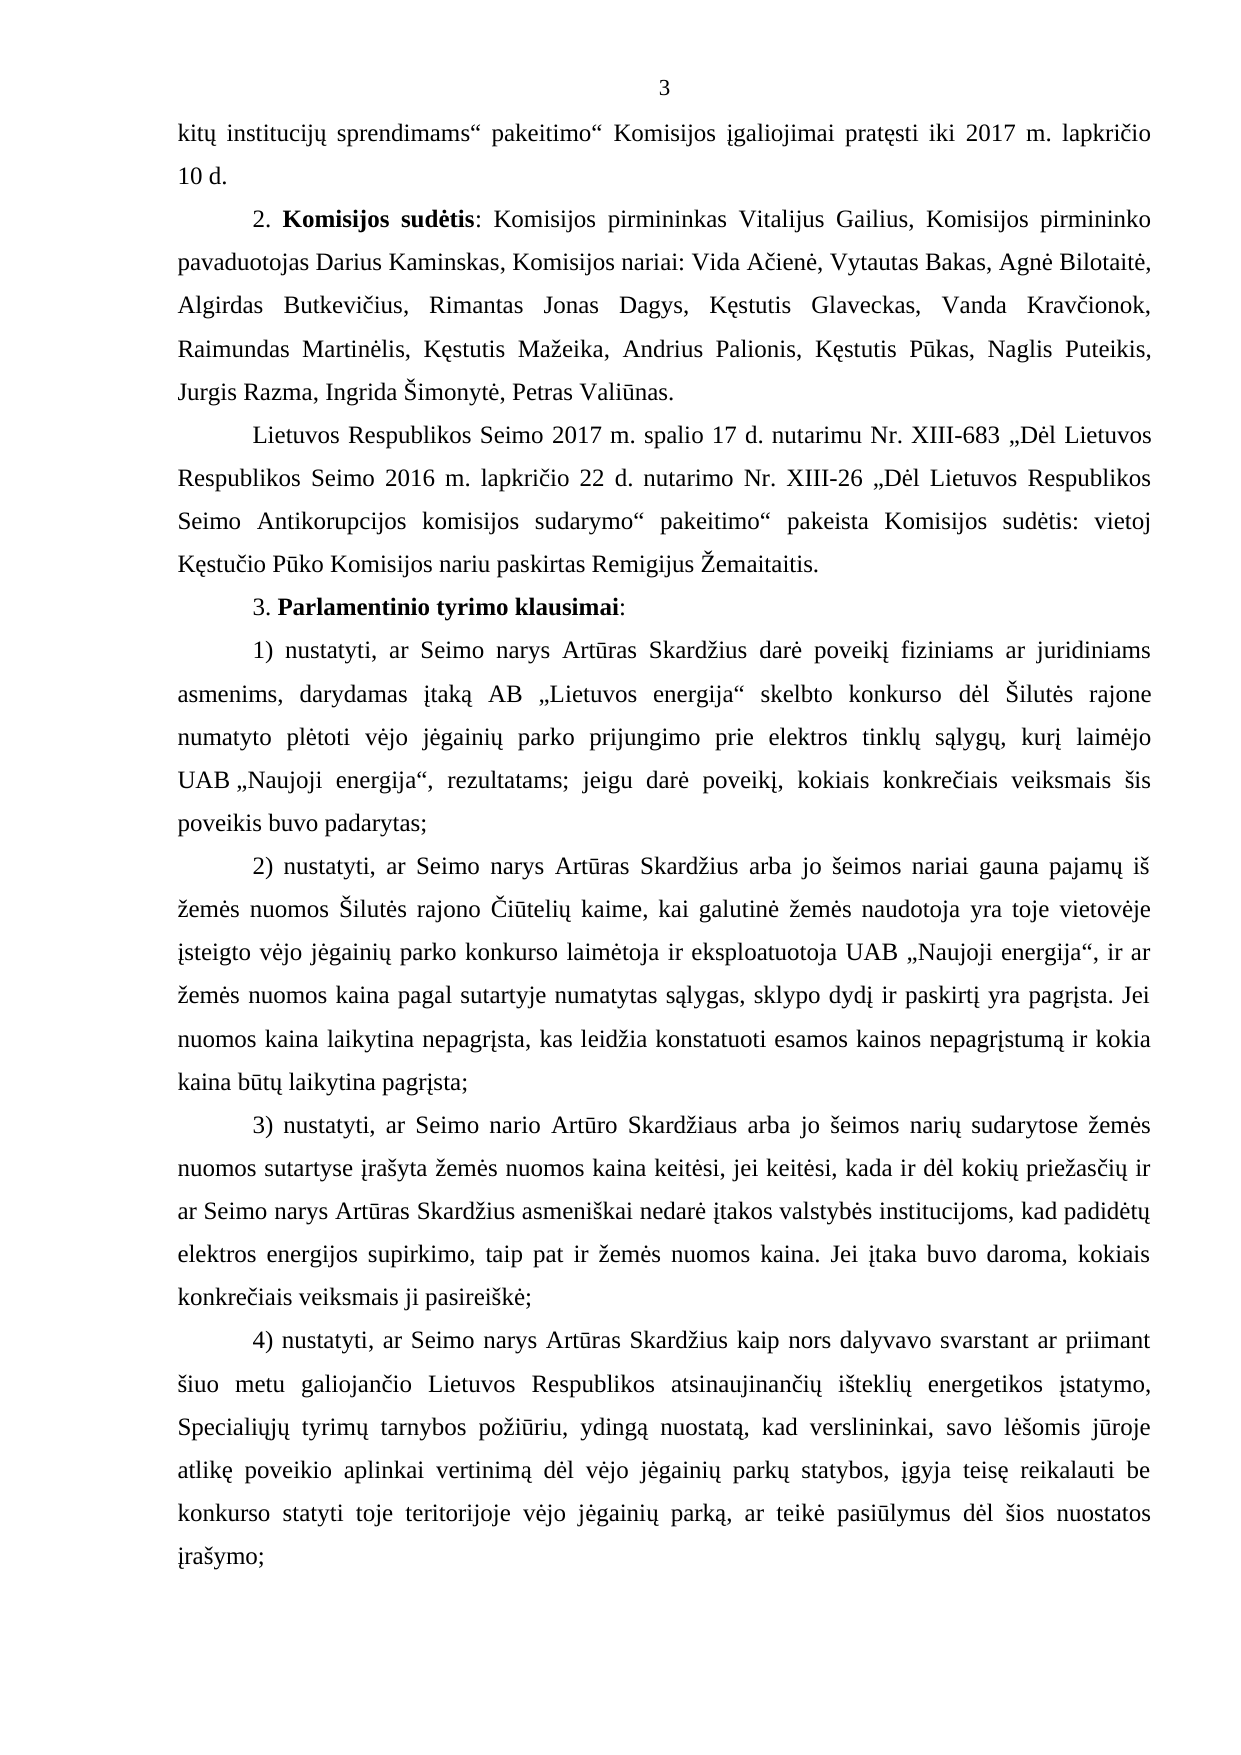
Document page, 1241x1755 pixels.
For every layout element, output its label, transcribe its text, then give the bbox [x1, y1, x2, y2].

text 4) nustatyti, ar Seimo narys Artūras Skardžius kaip nors dalyvavo svarstant ar priimant šiuo metu galiojančio Lietuvos Respublikos atsinaujinančių išteklių energetikos įstatymo, Specialiųjų tyrimų tarnybos požiūriu, ydingą nuostatą, kad verslininkai, savo lėšomis jūroje atlikę poveikio aplinkai vertinimą dėl vėjo jėgainių parkų statybos, įgyja teisę reikalauti be konkurso statyti toje teritorijoje vėjo jėgainių parką, ar teikė pasiūlymus dėl šios nuostatos įrašymo; [177, 1326, 1152, 1570]
text Lietuvos Respublikos Seimo 2017 m. spalio 17 d. nutarimu Nr. XIII-683 „Dėl Lietuvos Respublikos Seimo 2016 m. lapkričio 22 d. nutarimo Nr. XIII-26 „Dėl Lietuvos Respublikos Seimo Antikorupcijos komisijos sudarymo“ pakeitimo“ pakeista Komisijos sudėtis: vietoj Kęstučio Pūko Komisijos nariu paskirtas Remigijus Žemaitaitis. [177, 420, 1152, 578]
text 2. Komisijos sudėtis: Komisijos pirmininkas Vitalijus Gailius, Komisijos pirmininko pavaduotojas Darius Kaminskas, Komisijos nariai: Vida Ačienė, Vytautas Bakas, Agnė Bilotaitė, Algirdas Butkevičius, Rimantas Jonas Dagys, Kęstutis Glaveckas, Vanda Kravčionok, Raimundas Martinėlis, Kęstutis Mažeika, Andrius Palionis, Kęstutis Pūkas, Naglis Puteikis, Jurgis Razma, Ingrida Šimonytė, Petras Valiūnas. [177, 204, 1152, 406]
text 3. Parlamentinio tyrimo klausimai: [177, 592, 1152, 621]
text 2) nustatyti, ar Seimo narys Artūras Skardžius arba jo šeimos nariai gauna pajamų iš žemės nuomos Šilutės rajono Čiūtelių kaime, kai galutinė žemės naudotoja yra toje vietovėje įsteigto vėjo jėgainių parko konkurso laimėtoja ir eksploatuotoja UAB „Naujoji energija“, ir ar žemės nuomos kaina pagal sutartyje numatytas sąlygas, sklypo dydį ir paskirtį yra pagrįsta. Jei nuomos kaina laikytina nepagrįsta, kas leidžia konstatuoti esamos kainos nepagrįstumą ir kokia kaina būtų laikytina pagrįsta; [177, 851, 1152, 1096]
text 3) nustatyti, ar Seimo nario Artūro Skardžiaus arba jo šeimos narių sudarytose žemės nuomos sutartyse įrašyta žemės nuomos kaina keitėsi, jei keitėsi, kada ir dėl kokių priežasčių ir ar Seimo narys Artūras Skardžius asmeniškai nedarė įtakos valstybės institucijoms, kad padidėtų elektros energijos supirkimo, taip pat ir žemės nuomos kaina. Jei įtaka buvo daroma, kokiais konkrečiais veiksmais ji pasireiškė; [177, 1110, 1152, 1311]
text 1) nustatyti, ar Seimo narys Artūras Skardžius darė poveikį fiziniams ar juridiniams asmenims, darydamas įtaką AB „Lietuvos energija“ skelbto konkurso dėl Šilutės rajone numatyto plėtoti vėjo jėgainių parko prijungimo prie elektros tinklų sąlygų, kurį laimėjo UAB „Naujoji energija“, rezultatams; jeigu darė poveikį, kokiais konkrečiais veiksmais šis poveikis buvo padarytas; [177, 636, 1152, 837]
text kitų institucijų sprendimams“ pakeitimo“ Komisijos įgaliojimai pratęsti iki 2017 m. lapkričio 10 d. [177, 118, 1152, 190]
